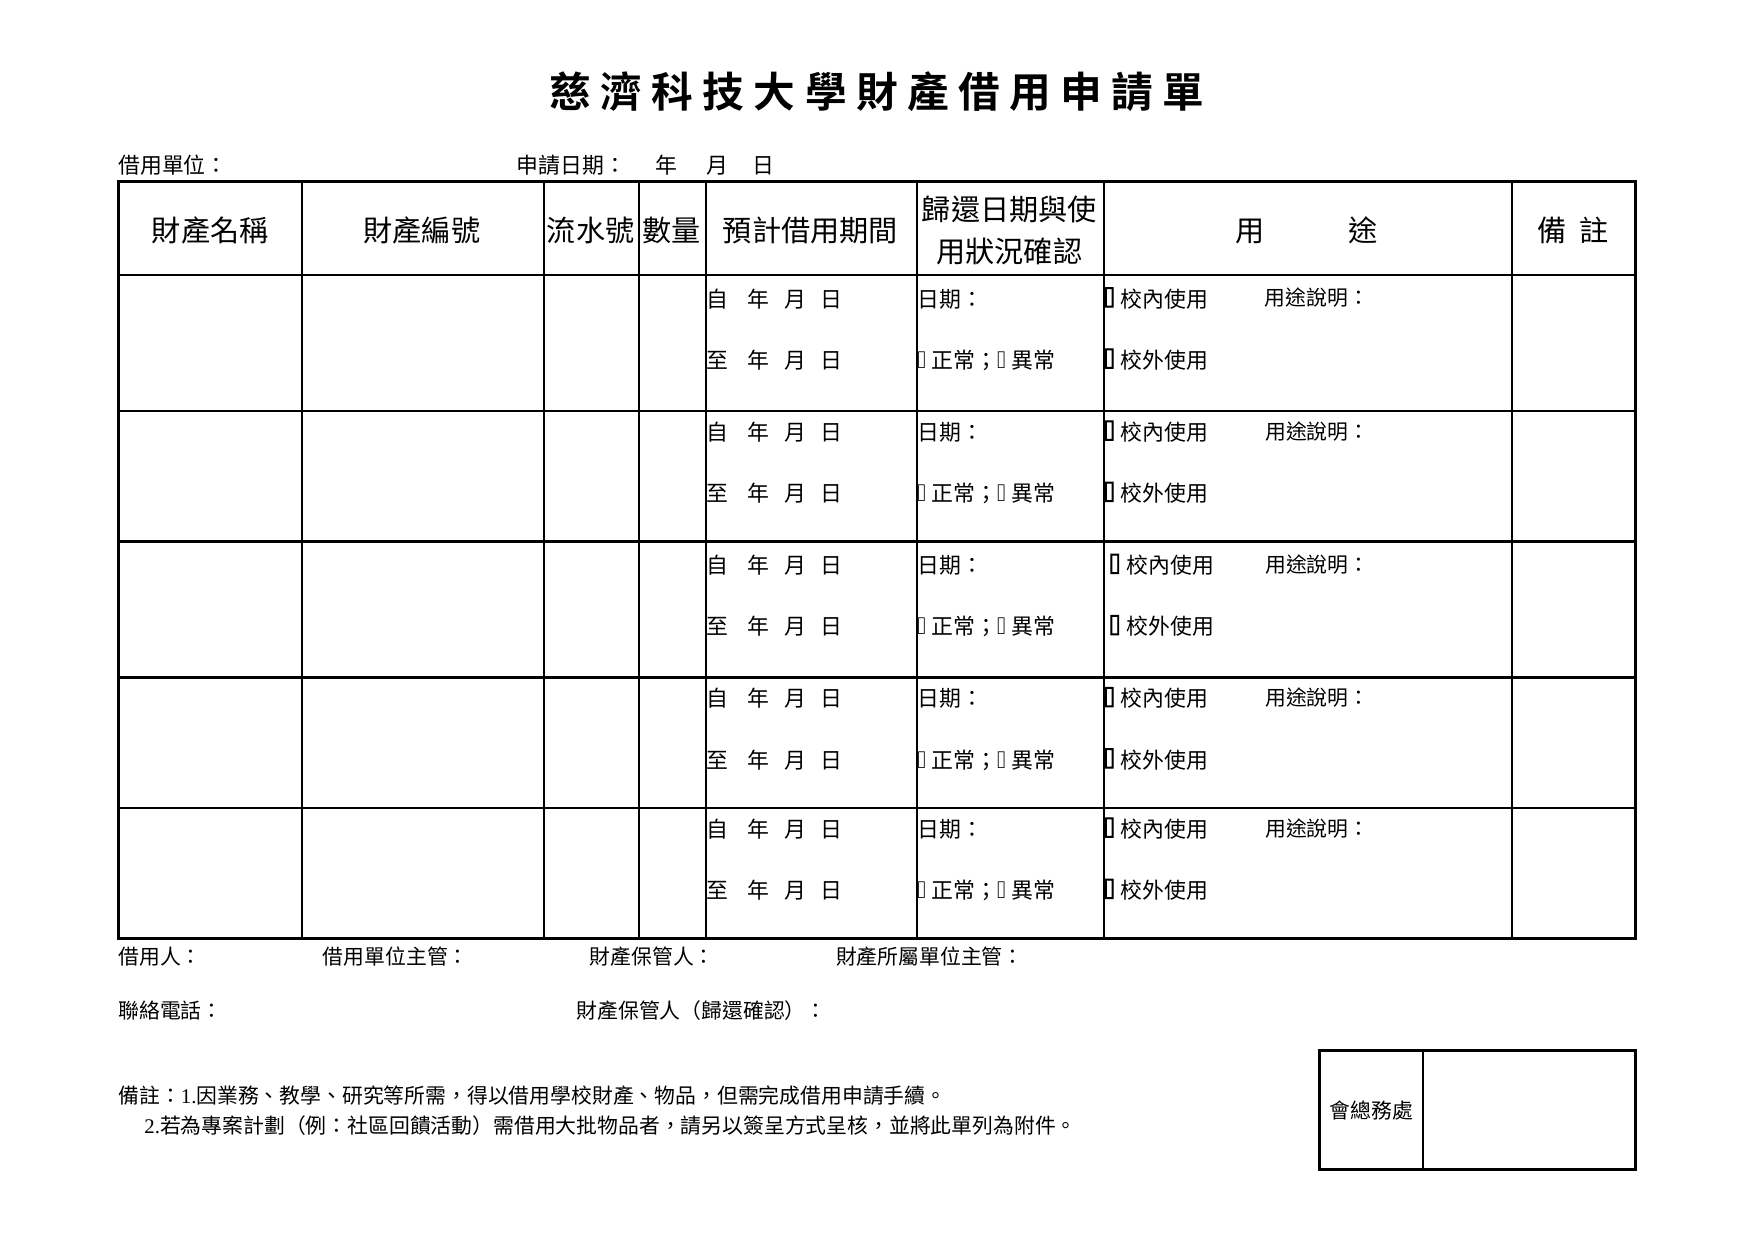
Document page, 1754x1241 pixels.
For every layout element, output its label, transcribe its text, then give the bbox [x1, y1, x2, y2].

text 慈 濟 科 技 大 學 財 產 借 用 申 請 單 [118, 59, 1636, 120]
table_cell 自 年 月 日 至 年 月 日 [707, 276, 916, 410]
table_cell [120, 412, 301, 540]
table_cell 日期： c正常；c異常 [918, 809, 1103, 937]
table_cell [303, 543, 543, 676]
table_cell [303, 276, 543, 410]
table_cell [303, 809, 543, 937]
table_cell [640, 276, 705, 410]
table_cell [303, 412, 543, 540]
table_header 預計借用期間 [707, 183, 916, 274]
table_cell 日期： c正常；c異常 [918, 679, 1103, 807]
table_header [1424, 1052, 1634, 1168]
table_cell 日期： c正常；c異常 [918, 543, 1103, 676]
table_cell c校內使用 c校外使用 [1105, 809, 1252, 937]
table_cell [640, 809, 705, 937]
table_cell [545, 412, 638, 540]
table_cell [640, 412, 705, 540]
table_cell [640, 543, 705, 676]
table_header 用 途 [1105, 183, 1511, 274]
table_cell [545, 679, 638, 807]
table_cell [120, 679, 301, 807]
table_cell [1513, 679, 1634, 807]
table_cell 自 年 月 日 至 年 月 日 [707, 543, 916, 676]
table_header 流水號 [545, 183, 638, 274]
table_header 財產名稱 [120, 183, 301, 274]
table_cell 用途說明： [1253, 412, 1511, 540]
table_cell 自 年 月 日 至 年 月 日 [707, 679, 916, 807]
table_cell c校內使用 c校外使用 [1105, 543, 1252, 676]
table_cell 用途說明： [1253, 809, 1511, 937]
table_cell [640, 679, 705, 807]
table_cell c校內使用 c校外使用 [1105, 412, 1252, 540]
text 借用人： 借用單位主管： 財產保管人： 財產所屬單位主管： [118, 940, 1636, 971]
table_header 備 註 [1513, 183, 1634, 274]
table_cell [120, 809, 301, 937]
table_cell 自 年 月 日 至 年 月 日 [707, 809, 916, 937]
table_cell [1513, 276, 1634, 410]
table_cell [545, 809, 638, 937]
table_cell [1513, 543, 1634, 676]
table_cell [1513, 809, 1634, 937]
table_cell 自 年 月 日 至 年 月 日 [707, 412, 916, 540]
text 借用單位： 申請日期： 年 月 日 [118, 148, 1636, 180]
table_cell [1513, 412, 1634, 540]
table_cell [303, 679, 543, 807]
table_cell 用途說明： [1253, 543, 1511, 676]
table_cell 日期： c正常；c異常 [918, 276, 1103, 410]
table_cell [545, 543, 638, 676]
table_cell 用途說明： [1253, 276, 1511, 410]
table_header 會總務處 [1321, 1052, 1422, 1168]
table_cell c校內使用 c校外使用 [1105, 679, 1252, 807]
table_header 數量 [640, 183, 705, 274]
table_cell [120, 543, 301, 676]
table_cell c校內使用 c校外使用 [1105, 276, 1252, 410]
table_cell 用途說明： [1253, 679, 1511, 807]
table_cell 日期： c正常；c異常 [918, 412, 1103, 540]
table_cell [120, 276, 301, 410]
table_header 財產編號 [303, 183, 543, 274]
table_cell [545, 276, 638, 410]
table_header 歸還日期與使用狀況確認 [918, 183, 1103, 274]
table_header 備註：1.因業務、教學、研究等所需，得以借用學校財產、物品，但需完成借用申請手續。 2.若為專案計劃（例：社區回饋活動）需借用大批物品者，請另以簽呈方式呈核，並將此單列為附件。 [118, 1049, 1318, 1168]
text 聯絡電話： 財產保管人（歸還確認）： [118, 994, 1636, 1025]
